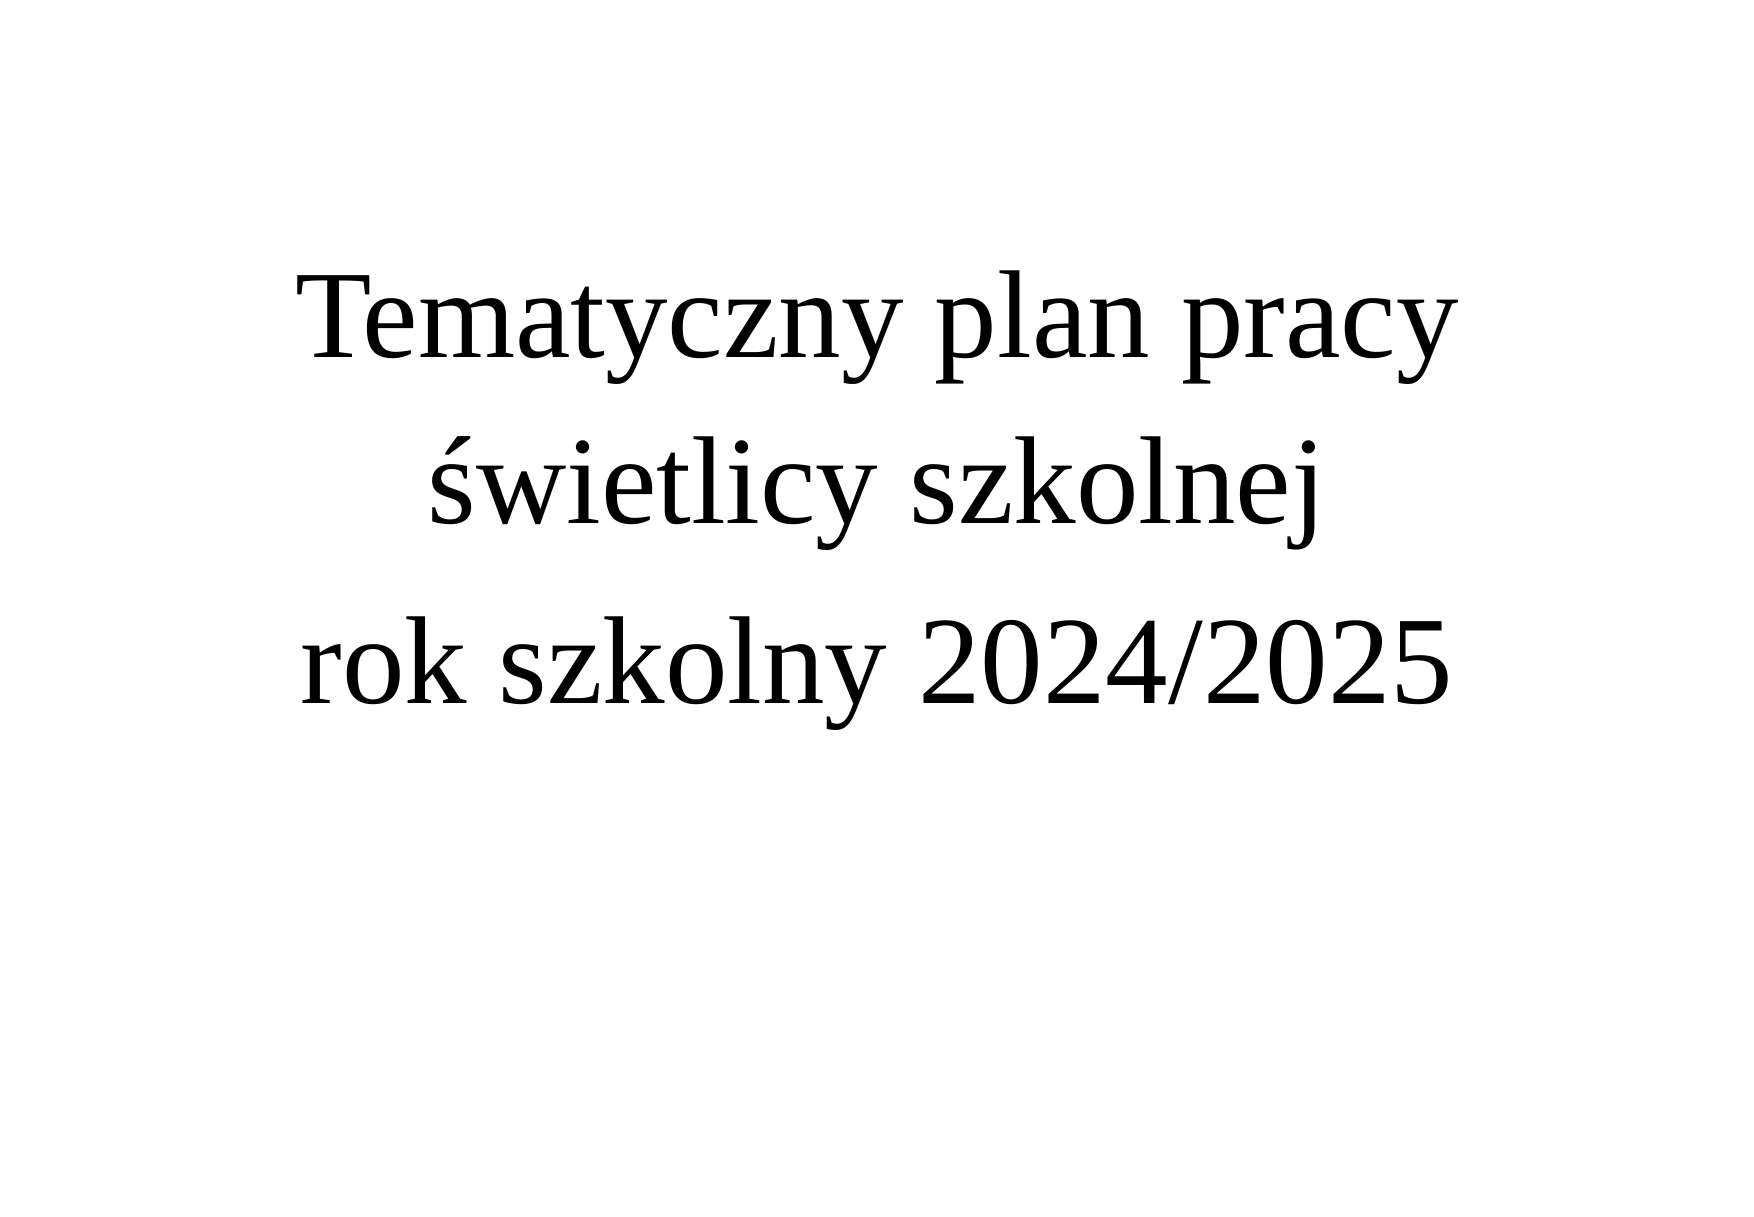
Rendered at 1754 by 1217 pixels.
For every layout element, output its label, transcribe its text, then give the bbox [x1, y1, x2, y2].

text rok szkolny 2024/2025 [148, 586, 1606, 730]
text Tematyczny plan pracy świetlicy szkolnej [148, 241, 1606, 550]
